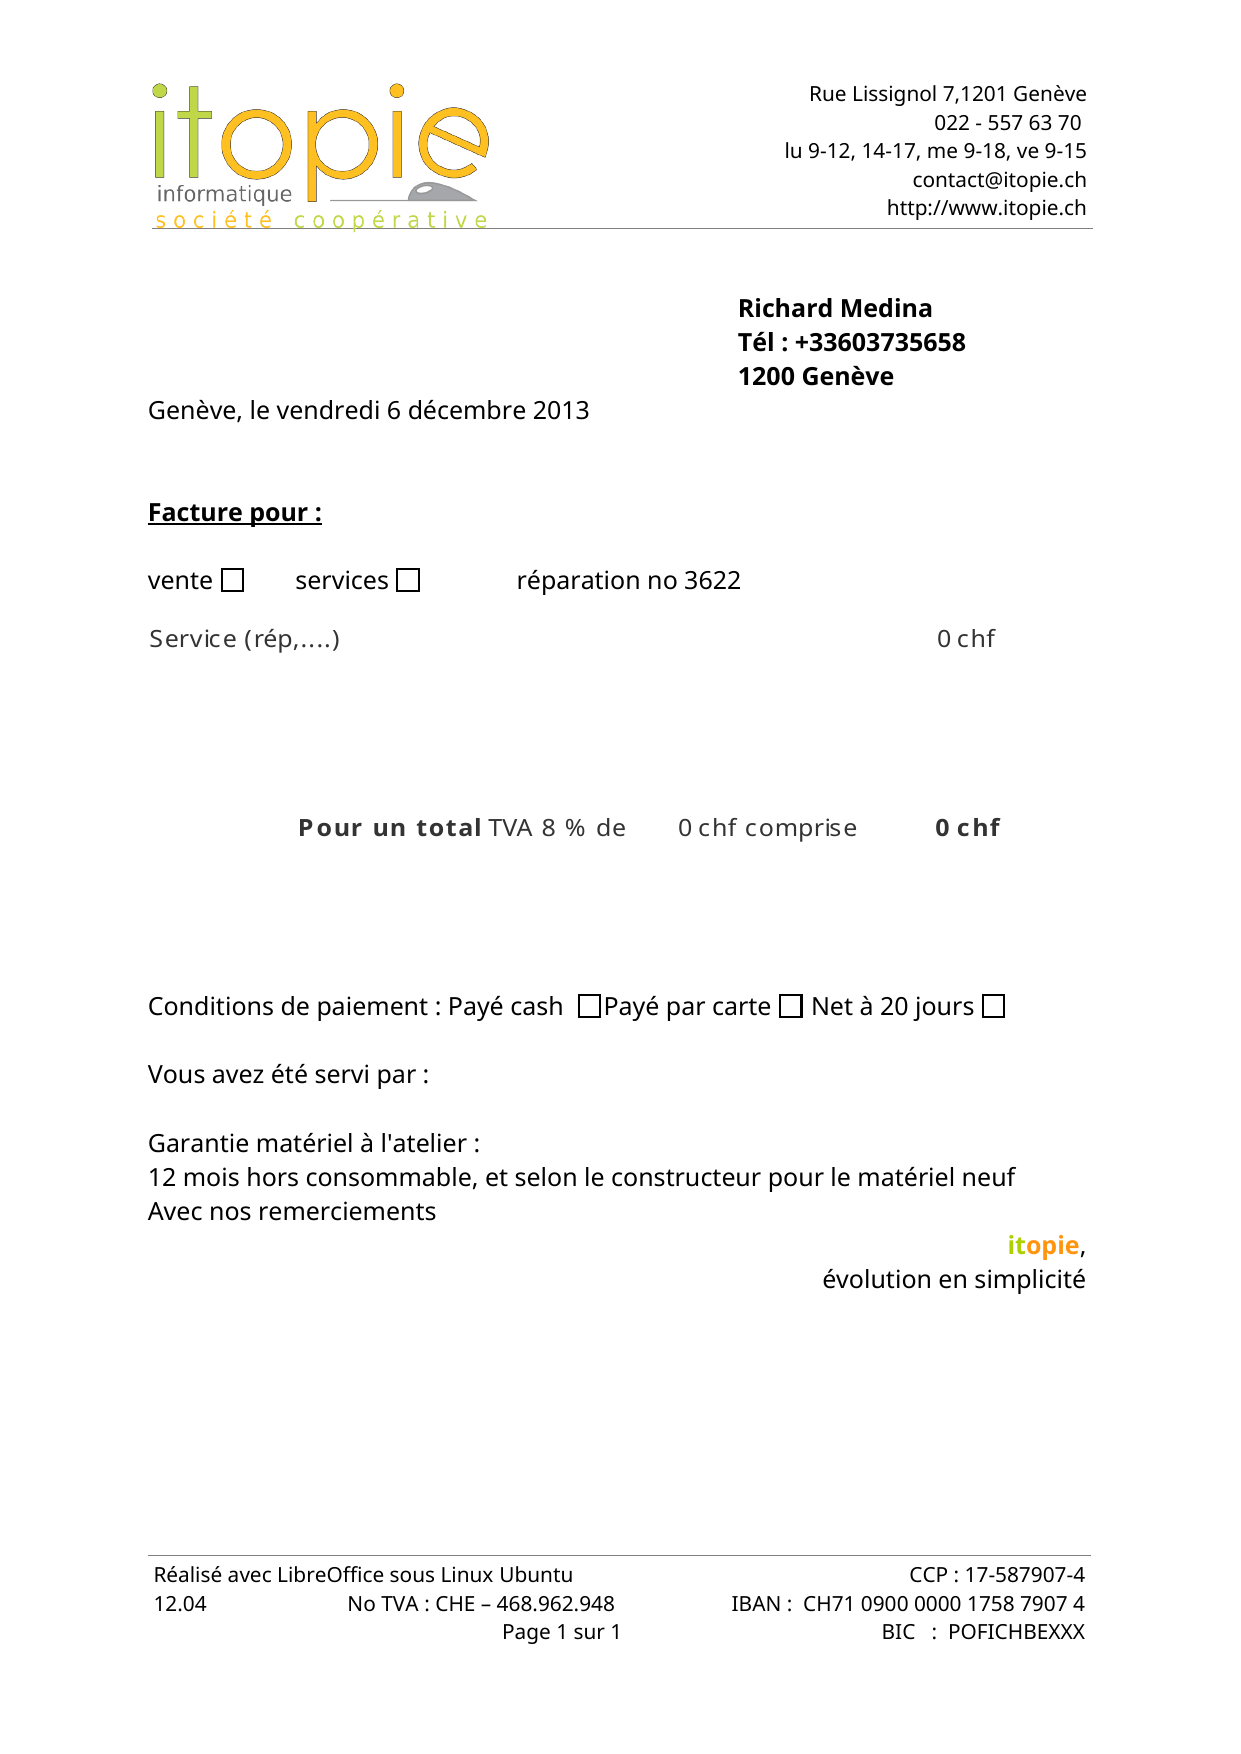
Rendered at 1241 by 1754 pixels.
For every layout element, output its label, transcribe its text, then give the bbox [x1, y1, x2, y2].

text itopie, [148, 1227, 1093, 1262]
text 12 mois hors consommable, et selon le constructeur pour le matériel neuf [148, 1159, 1093, 1193]
text Avec nos remerciements [148, 1193, 1093, 1227]
text Facture pour : [148, 495, 1093, 529]
text Conditions de paiement : Payé cash Payé par carte Net à 20 jours [148, 989, 1093, 1023]
text Tél : +33603735658 [148, 324, 1093, 358]
text Garantie matériel à l'atelier : [148, 1125, 1093, 1159]
text évolution en simplicité [148, 1262, 1093, 1296]
text vente services réparation no 3622 [148, 563, 1093, 597]
text 1200 Genève [148, 358, 1093, 392]
text Genève, le vendredi 6 décembre 2013 [148, 392, 1093, 427]
text Richard Medina [148, 290, 1093, 324]
text Vous avez été servi par : [148, 1057, 1093, 1091]
picture [138, 72, 500, 244]
